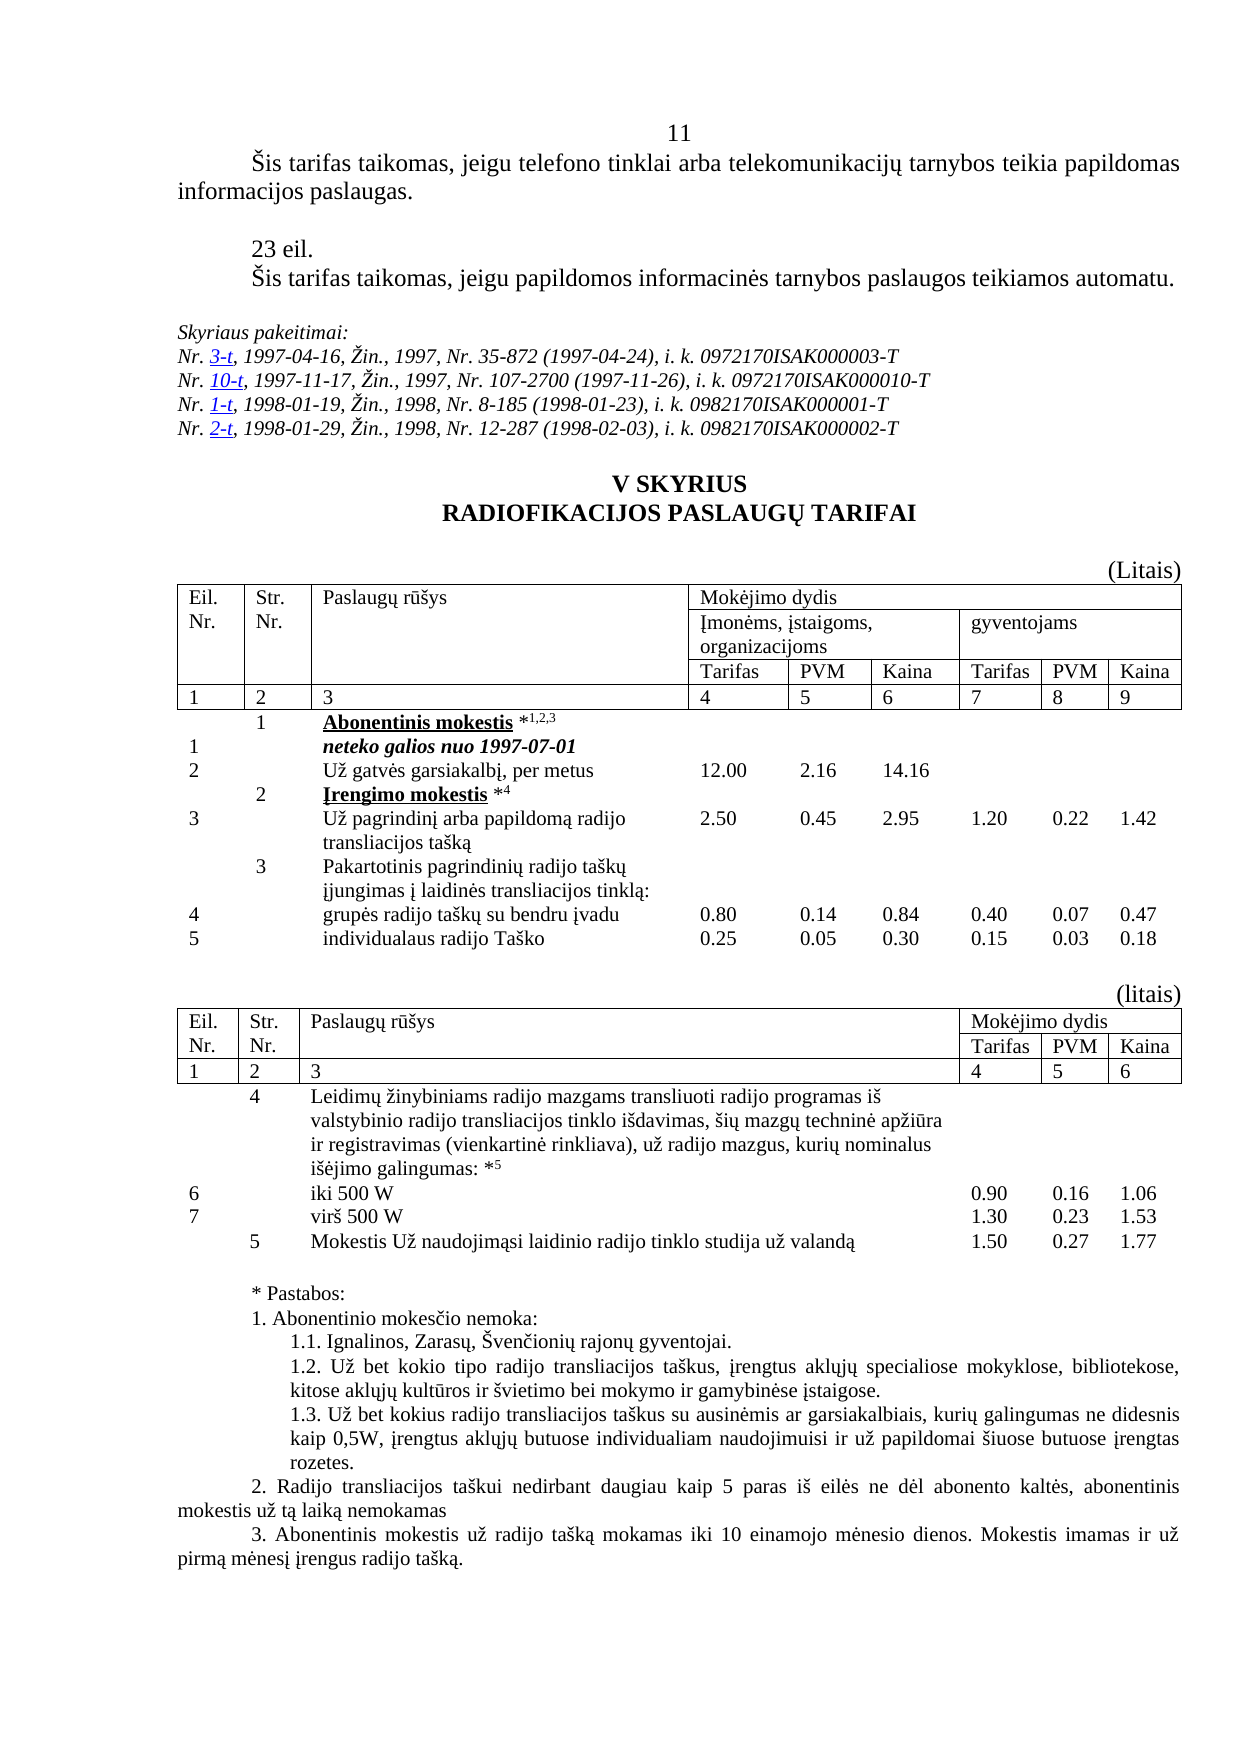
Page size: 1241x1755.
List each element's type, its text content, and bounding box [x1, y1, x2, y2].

table_cell [1109, 854, 1181, 902]
text Šis tarifas taikomas, jeigu papildomos informacinės tarnybos paslaugos teikiamos automatu. [177, 263, 1181, 291]
table_cell 0.90 [960, 1180, 1041, 1204]
table_cell 0.22 [1041, 806, 1109, 854]
table_cell grupės radijo taškų su bendru įvadu [311, 902, 689, 926]
table_cell virš 500 W [299, 1205, 959, 1228]
table_cell 7 [960, 685, 1041, 709]
table_cell [789, 710, 871, 734]
table_cell 0.03 [1041, 926, 1109, 950]
table_cell PVM [789, 660, 871, 683]
table_cell Mokestis Už naudojimąsi laidinio radijo tinklo studija už valandą [299, 1229, 959, 1253]
table_cell individualaus radijo Taško [311, 926, 689, 950]
table_cell 1 [244, 710, 311, 734]
table_cell 2 [245, 685, 311, 709]
table_cell 1.42 [1109, 806, 1181, 854]
table_cell 1 [178, 685, 244, 709]
table_cell [244, 926, 311, 950]
table_header Paslaugų rūšys [312, 585, 688, 683]
table_cell 6 [872, 685, 959, 709]
table_cell 5 [789, 685, 871, 709]
table_cell 0.15 [960, 926, 1041, 950]
text * Pastabos: [177, 1281, 1181, 1305]
table_cell iki 500 W [299, 1180, 959, 1204]
table_cell 0.30 [871, 926, 959, 950]
table_cell [789, 734, 871, 758]
table_cell 2 [244, 782, 311, 806]
table_cell [1041, 710, 1109, 734]
table_cell PVM [1042, 660, 1108, 683]
table_cell 0.16 [1041, 1180, 1109, 1204]
table_cell 1.53 [1109, 1205, 1181, 1228]
text V SKYRIUS [177, 469, 1181, 498]
table_cell 0.07 [1041, 902, 1109, 926]
table_header Eil. Nr. [178, 1009, 238, 1058]
table_cell [871, 710, 959, 734]
table_cell Įmonėms, įstaigoms, organizacijoms [689, 610, 959, 658]
text Nr. 1-t, 1998-01-19, Žin., 1998, Nr. 8-185 (1998-01-23), i. k. 0982170ISAK000001-T [177, 392, 1181, 416]
table_cell 3 [300, 1059, 959, 1083]
table_cell 1.77 [1109, 1229, 1181, 1253]
table_cell [1041, 758, 1109, 782]
table_cell 0.05 [789, 926, 871, 950]
table_cell 4 [238, 1084, 299, 1180]
table_cell [1109, 734, 1181, 758]
table_cell Kaina [872, 660, 959, 683]
table_cell 4 [177, 902, 244, 926]
table_cell Įrengimo mokestis *4 [311, 782, 689, 806]
table_cell [1109, 758, 1181, 782]
table_cell 6 [1109, 1059, 1181, 1083]
table_cell 5 [238, 1229, 299, 1253]
text 1.1. Ignalinos, Zarasų, Švenčionių rajonų gyventojai. [290, 1329, 1181, 1353]
table_cell [244, 734, 311, 758]
table_header Mokėjimo dydis [689, 585, 1181, 609]
text 3. Abonentinis mokestis už radijo tašką mokamas iki 10 einamojo mėnesio dienos. Mokestis imamas ir už pirmą mėnesį įrengus radijo tašką. [177, 1522, 1181, 1570]
table_cell 0.40 [960, 902, 1041, 926]
table_cell 7 [177, 1205, 238, 1228]
table_cell [1041, 1084, 1109, 1180]
table_cell 4 [689, 685, 788, 709]
text 1.2. Už bet kokio tipo radijo transliacijos taškus, įrengtus aklųjų specialiose mokyklose, bibliotekose, kitose aklųjų kultūros ir švietimo bei mokymo ir gamybinėse įstaigose. [290, 1353, 1181, 1402]
table_cell [1109, 782, 1181, 806]
table_cell 0.27 [1041, 1229, 1109, 1253]
table_cell 3 [244, 854, 311, 902]
table_cell 1.50 [960, 1229, 1041, 1253]
table_cell 0.23 [1041, 1205, 1109, 1228]
table_cell 0.25 [689, 926, 788, 950]
text RADIOFIKACIJOS PASLAUGŲ TARIFAI [177, 498, 1181, 527]
text 1.3. Už bet kokius radijo transliacijos taškus su ausinėmis ar garsiakalbiais, kurių galingumas ne didesnis kaip 0,5W, įrengtus aklųjų butuose individualiam naudojimuisi ir už papildomai šiuose butuose įrengtas rozetes. [290, 1402, 1181, 1474]
table_cell [238, 1180, 299, 1204]
table_cell Abonentinis mokestis *1,2,3 [311, 710, 689, 734]
table_cell [238, 1205, 299, 1228]
table_cell Pakartotinis pagrindinių radijo taškų įjungimas į laidinės transliacijos tinklą: [311, 854, 689, 902]
text 2. Radijo transliacijos taškui nedirbant daugiau kaip 5 paras iš eilės ne dėl abonento kaltės, abonentinis mokestis už tą laiką nemokamas [177, 1474, 1181, 1522]
table_cell [1041, 734, 1109, 758]
table_cell [244, 806, 311, 854]
table_cell 5 [1042, 1059, 1108, 1083]
table_cell [244, 902, 311, 926]
table_cell [789, 854, 871, 902]
table_cell [177, 1229, 238, 1253]
table_cell 6 [177, 1180, 238, 1204]
table_cell [960, 710, 1041, 734]
table_cell 0.47 [1109, 902, 1181, 926]
table_cell [689, 734, 788, 758]
table_cell 12.00 [689, 758, 788, 782]
table_header Paslaugų rūšys [300, 1009, 959, 1058]
table_cell Leidimų žinybiniams radijo mazgams transliuoti radijo programas iš valstybinio radijo transliacijos tinklo išdavimas, šių mazgų techninė apžiūra ir registravimas (vienkartinė rinkliava), už radijo mazgus, kurių nominalus išėjimo galingumas: *5 [299, 1084, 959, 1180]
table_header Str. Nr. [245, 585, 311, 683]
table_cell [244, 758, 311, 782]
table_cell 1.30 [960, 1205, 1041, 1228]
table_cell 2 [177, 758, 244, 782]
table_cell [960, 1084, 1041, 1180]
table_cell 2.50 [689, 806, 788, 854]
table_cell [960, 854, 1041, 902]
table_cell 9 [1109, 685, 1181, 709]
table_cell [689, 782, 788, 806]
table_cell 0.80 [689, 902, 788, 926]
table_cell 3 [312, 685, 688, 709]
table_cell 2.95 [871, 806, 959, 854]
table_cell Kaina [1109, 1034, 1181, 1058]
table_cell neteko galios nuo 1997-07-01 [311, 734, 689, 758]
table_cell Tarifas [960, 660, 1041, 683]
table_cell [871, 734, 959, 758]
table_cell [1109, 1084, 1181, 1180]
table_cell 1.20 [960, 806, 1041, 854]
table_cell [689, 854, 788, 902]
table_cell [1109, 710, 1181, 734]
table_cell 0.14 [789, 902, 871, 926]
table_cell 2 [239, 1059, 299, 1083]
table_cell 4 [960, 1059, 1041, 1083]
table_cell 5 [177, 926, 244, 950]
table_cell 14.16 [871, 758, 959, 782]
table_cell 3 [177, 806, 244, 854]
table_header Str. Nr. [239, 1009, 299, 1058]
text (Litais) [177, 555, 1181, 584]
table_cell Už pagrindinį arba papildomą radijo transliacijos tašką [311, 806, 689, 854]
text Šis tarifas taikomas, jeigu telefono tinklai arba telekomunikacijų tarnybos teikia papildomas informacijos paslaugas. [177, 148, 1181, 205]
table_cell [789, 782, 871, 806]
table_cell [177, 1084, 238, 1180]
text Nr. 10-t, 1997-11-17, Žin., 1997, Nr. 107-2700 (1997-11-26), i. k. 0972170ISAK000010-T [177, 368, 1181, 392]
table_cell [871, 854, 959, 902]
table_cell [1041, 854, 1109, 902]
table_cell Tarifas [689, 660, 788, 683]
text 1. Abonentinio mokesčio nemoka: [177, 1305, 1181, 1329]
table_header Mokėjimo dydis [960, 1009, 1181, 1033]
text 23 eil. [177, 234, 1181, 263]
table_cell 0.18 [1109, 926, 1181, 950]
table_cell 8 [1042, 685, 1108, 709]
table_cell [871, 782, 959, 806]
table_cell [960, 782, 1041, 806]
table_cell Kaina [1109, 660, 1181, 683]
table_header Eil. Nr. [178, 585, 244, 683]
table_cell [177, 710, 244, 734]
text Nr. 2-t, 1998-01-29, Žin., 1998, Nr. 12-287 (1998-02-03), i. k. 0982170ISAK000002-T [177, 416, 1181, 440]
table_cell Už gatvės garsiakalbį, per metus [311, 758, 689, 782]
table_cell [689, 710, 788, 734]
table_cell gyventojams [960, 610, 1181, 658]
table_cell 0.84 [871, 902, 959, 926]
table_cell [177, 782, 244, 806]
table_cell Tarifas [960, 1034, 1041, 1058]
text Nr. 3-t, 1997-04-16, Žin., 1997, Nr. 35-872 (1997-04-24), i. k. 0972170ISAK000003-T [177, 344, 1181, 368]
table_cell [177, 854, 244, 902]
table_cell 2.16 [789, 758, 871, 782]
table_cell [1041, 782, 1109, 806]
table_cell 0.45 [789, 806, 871, 854]
text Skyriaus pakeitimai: [177, 320, 1181, 344]
table_cell PVM [1042, 1034, 1108, 1058]
table_cell [960, 734, 1041, 758]
table_cell 1 [177, 734, 244, 758]
text (litais) [177, 979, 1181, 1008]
table_cell 1.06 [1109, 1180, 1181, 1204]
table_cell [960, 758, 1041, 782]
table_cell 1 [178, 1059, 238, 1083]
